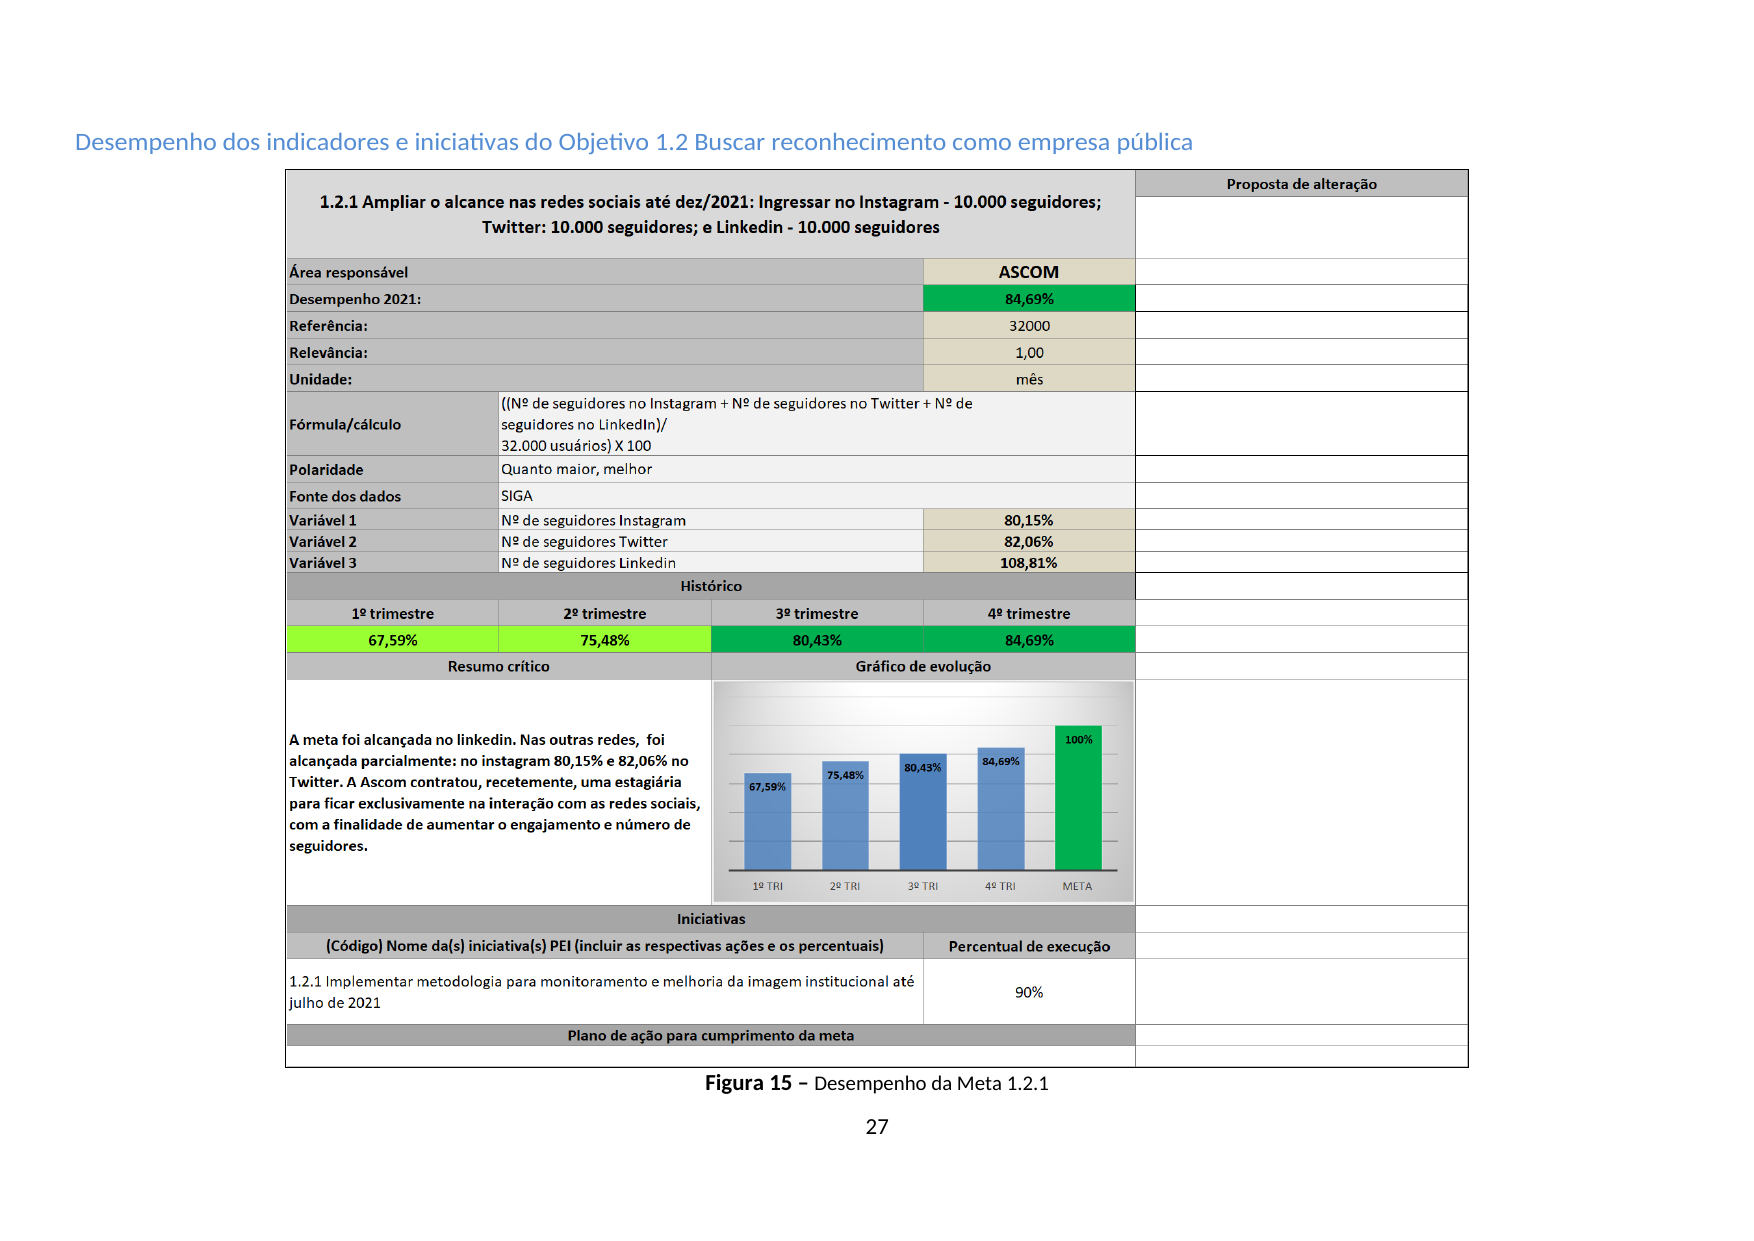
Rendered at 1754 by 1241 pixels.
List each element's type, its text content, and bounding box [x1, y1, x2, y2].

text Figura 15 – Desempenho da Meta 1.2.1 [75, 1068, 1679, 1096]
subtitle Desempenho dos indicadores e iniciativas do Objetivo 1.2 Buscar reconhecimento como empresa pública [75, 126, 1548, 156]
